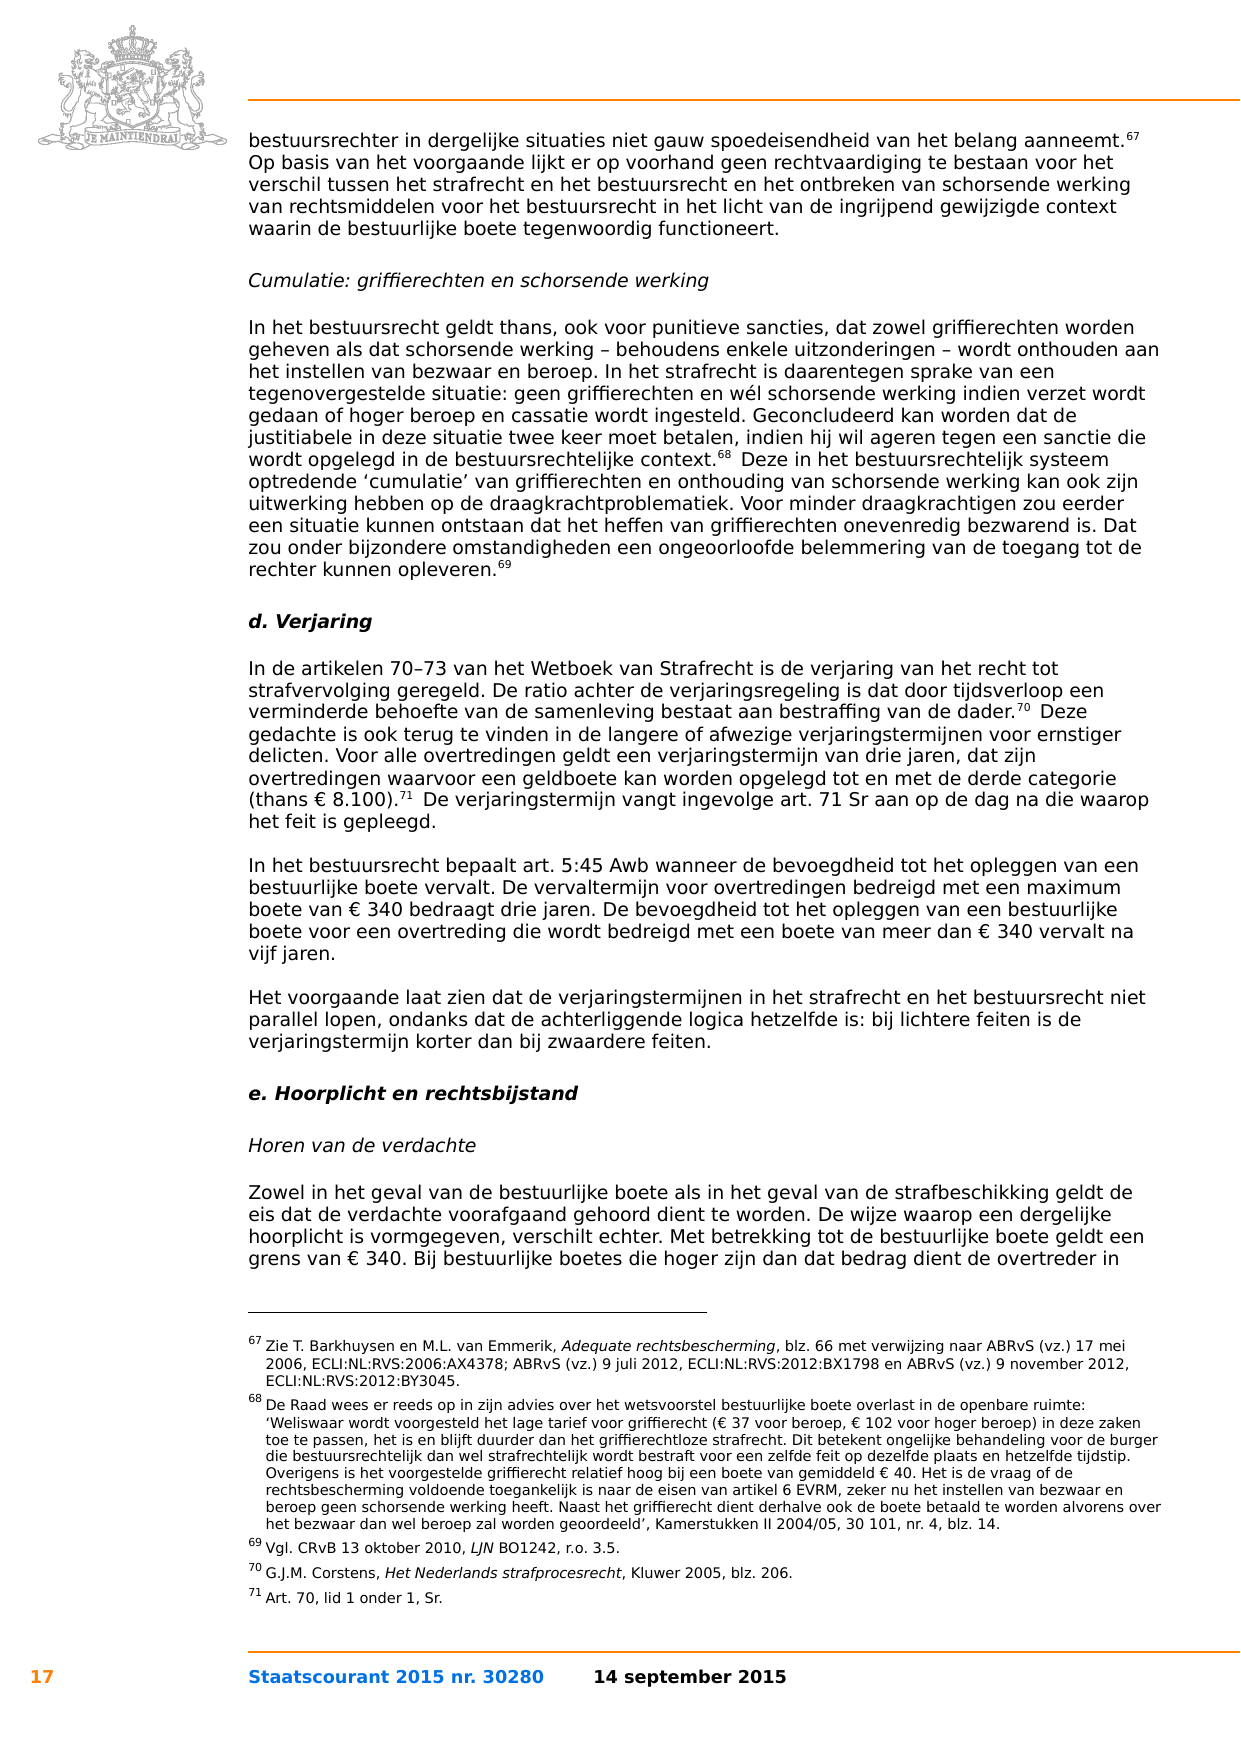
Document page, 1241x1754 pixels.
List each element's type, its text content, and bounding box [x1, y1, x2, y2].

text G.J.M. Corstens, Het Nederlands strafprocesrecht, Kluwer 2005, blz. 206. [248, 1561, 1163, 1583]
text In de artikelen 70–73 van het Wetboek van Strafrecht is de verjaring van het recht tot strafvervolging geregeld. De ratio achter de verjaringsregeling is dat door tijdsverloop een verminderde behoefte van de samenleving bestaat aan bestraffing van de dader. Deze gedachte is ook terug te vinden in de langere of afwezige verjaringstermijnen voor ernstiger delicten. Voor alle overtredingen geldt een verjaringstermijn van drie jaren, dat zijn overtredingen waarvoor een geldboete kan worden opgelegd tot en met de derde categorie (thans € 8.100). De verjaringstermijn vangt ingevolge art. 71 Sr aan op de dag na die waarop het feit is gepleegd. [248, 657, 1163, 833]
text Het voorgaande laat zien dat de verjaringstermijnen in het strafrecht en het bestuursrecht niet parallel lopen, ondanks dat de achterliggende logica hetzelfde is: bij lichtere feiten is de verjaringstermijn korter dan bij zwaardere feiten. [248, 987, 1163, 1053]
subtitle e. Hoorplicht en rechtsbijstand [248, 1083, 1163, 1105]
text Zie T. Barkhuysen en M.L. van Emmerik, Adequate rechtsbescherming, blz. 66 met verwijzing naar ABRvS (vz.) 17 mei 2006, ECLI:NL:RVS:2006:AX4378; ABRvS (vz.) 9 juli 2012, ECLI:NL:RVS:2012:BX1798 en ABRvS (vz.) 9 november 2012, ECLI:NL:RVS:2012:BY3045. [248, 1334, 1163, 1390]
subtitle d. Verjaring [248, 611, 1163, 632]
subtitle Cumulatie: griffierechten en schorsende werking [248, 270, 1163, 292]
text Zowel in het geval van de bestuurlijke boete als in het geval van de strafbeschikking geldt de eis dat de verdachte voorafgaand gehoord dient te worden. De wijze waarop een dergelijke hoorplicht is vormgegeven, verschilt echter. Met betrekking tot de bestuurlijke boete geldt een grens van € 340. Bij bestuurlijke boetes die hoger zijn dan dat bedrag dient de overtreder in [248, 1182, 1163, 1270]
text bestuursrechter in dergelijke situaties niet gauw spoedeisendheid van het belang aanneemt. Op basis van het voorgaande lijkt er op voorhand geen rechtvaardiging te bestaan voor het verschil tussen het strafrecht en het bestuursrecht en het ontbreken van schorsende werking van rechtsmiddelen voor het bestuursrecht in het licht van de ingrijpend gewijzigde context waarin de bestuurlijke boete tegenwoordig functioneert. [248, 130, 1163, 240]
text De Raad wees er reeds op in zijn advies over het wetsvoorstel bestuurlijke boete overlast in de openbare ruimte: ‘Weliswaar wordt voorgesteld het lage tarief voor griffierecht (€ 37 voor beroep, € 102 voor hoger beroep) in deze zaken toe te passen, het is en blijft duurder dan het griffierechtloze strafrecht. Dit betekent ongelijke behandeling voor de burger die bestuursrechtelijk dan wel strafrechtelijk wordt bestraft voor een zelfde feit op dezelfde plaats en hetzelfde tijdstip. Overigens is het voorgestelde griffierecht relatief hoog bij een boete van gemiddeld € 40. Het is de vraag of de rechtsbescherming voldoende toegankelijk is naar de eisen van artikel 6 EVRM, zeker nu het instellen van bezwaar en beroep geen schorsende werking heeft. Naast het griffierecht dient derhalve ook de boete betaald te worden alvorens over het bezwaar dan wel beroep zal worden geoordeeld’, Kamerstukken II 2004/05, 30 101, nr. 4, blz. 14. [248, 1393, 1163, 1533]
picture [38, 25, 227, 150]
text Vgl. CRvB 13 oktober 2010, LJN BO1242, r.o. 3.5. [248, 1536, 1163, 1558]
text Art. 70, lid 1 onder 1, Sr. [248, 1586, 1163, 1608]
text In het bestuursrecht bepaalt art. 5:45 Awb wanneer de bevoegdheid tot het opleggen van een bestuurlijke boete vervalt. De vervaltermijn voor overtredingen bedreigd met een maximum boete van € 340 bedraagt drie jaren. De bevoegdheid tot het opleggen van een bestuurlijke boete voor een overtreding die wordt bedreigd met een boete van meer dan € 340 vervalt na vijf jaren. [248, 855, 1163, 965]
subtitle Horen van de verdachte [248, 1135, 1163, 1157]
text In het bestuursrecht geldt thans, ook voor punitieve sancties, dat zowel griffierechten worden geheven als dat schorsende werking – behoudens enkele uitzonderingen – wordt onthouden aan het instellen van bezwaar en beroep. In het strafrecht is daarentegen sprake van een tegenovergestelde situatie: geen griffierechten en wél schorsende werking indien verzet wordt gedaan of hoger beroep en cassatie wordt ingesteld. Geconcludeerd kan worden dat de justitiabele in deze situatie twee keer moet betalen, indien hij wil ageren tegen een sanctie die wordt opgelegd in de bestuursrechtelijke context. Deze in het bestuursrechtelijk systeem optredende ‘cumulatie’ van griffierechten en onthouding van schorsende werking kan ook zijn uitwerking hebben op de draagkrachtproblematiek. Voor minder draagkrachtigen zou eerder een situatie kunnen ontstaan dat het heffen van griffierechten onevenredig bezwarend is. Dat zou onder bijzondere omstandigheden een ongeoorloofde belemmering van de toegang tot de rechter kunnen opleveren. [248, 317, 1163, 581]
